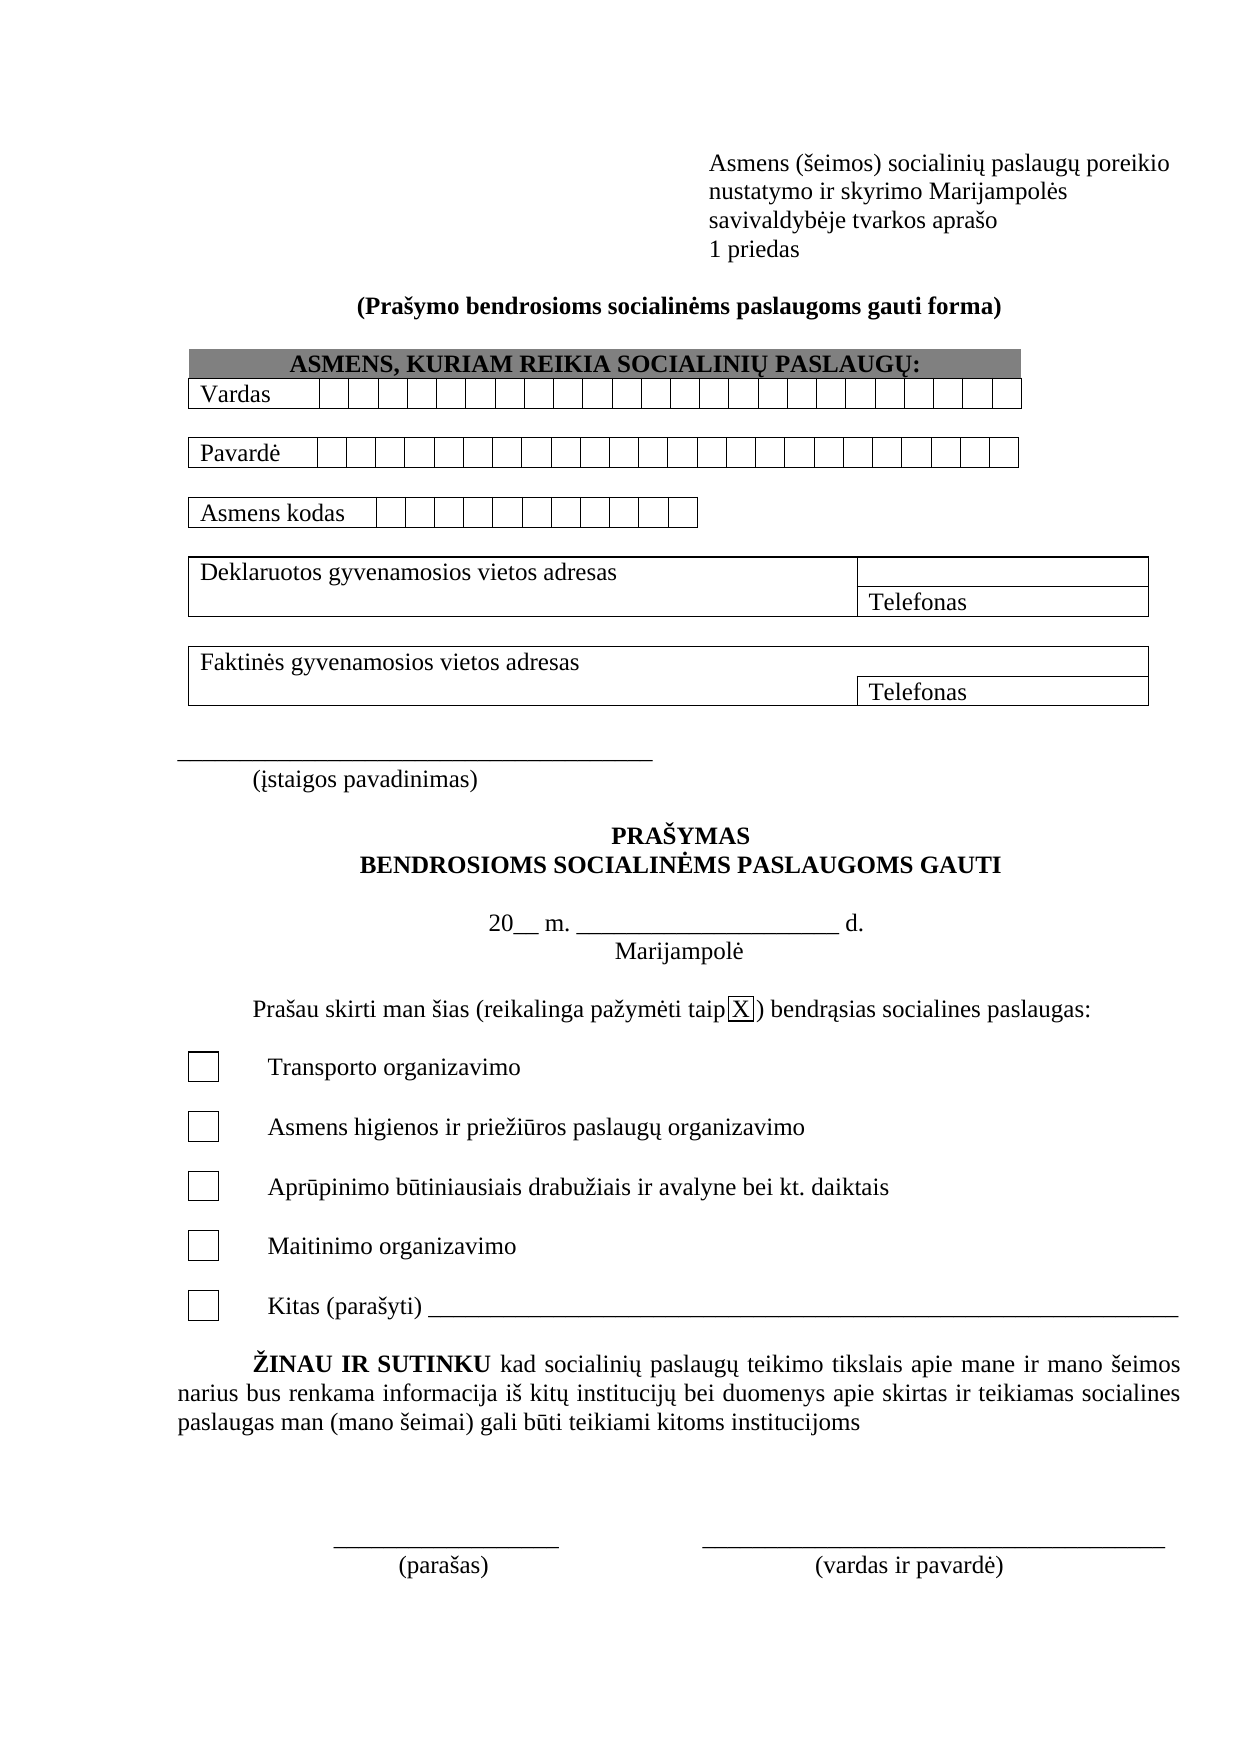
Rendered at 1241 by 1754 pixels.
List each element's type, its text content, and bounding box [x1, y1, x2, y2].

table_cell [671, 379, 699, 407]
table_header Pavardė [189, 438, 317, 467]
table_header [756, 438, 784, 467]
table_header [639, 498, 668, 527]
table_cell [408, 379, 436, 407]
table_header [610, 438, 638, 467]
table_header [902, 438, 931, 467]
table_cell [613, 379, 641, 407]
table_cell Asmens higienos ir priežiūros paslaugų organizavimo [256, 1111, 1212, 1141]
text PRAŠYMAS [177, 821, 1184, 850]
table_header [493, 438, 521, 467]
table_header [669, 498, 697, 527]
table_cell [189, 1291, 218, 1319]
table_header [990, 438, 1018, 467]
table_cell [189, 586, 857, 616]
table_cell [189, 1231, 218, 1260]
table_cell [219, 1260, 256, 1290]
table_cell [256, 1260, 1212, 1290]
table_header [698, 438, 726, 467]
table_header Transporto organizavimo [256, 1051, 1212, 1081]
text (įstaigos pavadinimas) [177, 764, 1184, 793]
table_cell [729, 379, 758, 407]
table_cell [320, 379, 348, 407]
table_cell [583, 379, 612, 407]
table_header [639, 438, 667, 467]
table_header [376, 438, 404, 467]
text 1 priedas [709, 234, 1181, 263]
table_header [668, 438, 697, 467]
table_header Asmens kodas [189, 498, 376, 527]
table_cell [642, 379, 670, 407]
table_cell [466, 379, 495, 407]
table_header [844, 438, 872, 467]
table_cell [554, 379, 582, 407]
table_header [435, 438, 463, 467]
table_header Faktinės gyvenamosios vietos adresas [189, 647, 1148, 676]
table_header [189, 1053, 218, 1081]
table_cell [189, 1261, 218, 1290]
table_header [523, 498, 551, 527]
table_cell Vardas [189, 379, 319, 407]
table_cell [219, 1111, 256, 1141]
table_cell [189, 1142, 218, 1171]
table_header [435, 498, 463, 527]
table_header [815, 438, 843, 467]
table_header [464, 498, 492, 527]
table_cell [905, 379, 933, 407]
text (parašas) (vardas ir pavardė) [177, 1551, 1181, 1579]
table_cell Telefonas [858, 677, 1148, 705]
table_cell [846, 379, 875, 407]
table_cell [496, 379, 524, 407]
table_cell [189, 676, 857, 705]
text Asmens (šeimos) socialinių paslaugų poreikio nustatymo ir skyrimo Marijampolės savivaldybėje tvarkos aprašo [709, 148, 1181, 234]
table_header ASMENS, KURIAM REIKIA SOCIALINIŲ PASLAUGŲ: [189, 349, 1021, 378]
table_cell [349, 379, 378, 407]
table_cell [256, 1141, 1212, 1171]
table_header [318, 438, 346, 467]
table_header [406, 498, 434, 527]
table_header [581, 498, 609, 527]
table_header Deklaruotos gyvenamosios vietos adresas [189, 558, 857, 586]
table_header [610, 498, 638, 527]
table_cell [934, 379, 962, 407]
table_header [405, 438, 434, 467]
table_cell Kitas (parašyti) ____________________________________________________________ [256, 1290, 1212, 1319]
table_header [522, 438, 551, 467]
table_cell [189, 1201, 218, 1230]
table_cell Aprūpinimo būtiniausiais drabužiais ir avalyne bei kt. daiktais [256, 1171, 1212, 1200]
table_cell [189, 1112, 218, 1141]
table_cell [379, 379, 407, 407]
table_cell [219, 1230, 256, 1260]
table_header [219, 1051, 256, 1081]
table_cell [817, 379, 845, 407]
table_cell [219, 1171, 256, 1200]
table_header [377, 498, 405, 527]
table_header [464, 438, 492, 467]
table_header [493, 498, 522, 527]
table_cell [759, 379, 787, 407]
table_cell Maitinimo organizavimo [256, 1230, 1212, 1260]
table_cell [219, 1290, 256, 1319]
table_cell [256, 1200, 1212, 1230]
table_cell Telefonas [858, 587, 1148, 616]
text BENDROSIOMS SOCIALINĖMS PASLAUGOMS GAUTI [177, 850, 1184, 879]
table_cell [788, 379, 816, 407]
table_header [785, 438, 814, 467]
table_cell [525, 379, 553, 407]
table_cell [219, 1081, 256, 1111]
table_header [552, 438, 580, 467]
table_cell [219, 1141, 256, 1171]
table_cell [219, 1200, 256, 1230]
text Prašau skirti man šias (reikalinga pažymėti taip X ) bendrąsias socialines paslaugas: [177, 994, 1184, 1023]
table_cell [189, 1082, 218, 1111]
text Marijampolė [177, 936, 1181, 965]
table_cell [993, 379, 1021, 407]
table_header [932, 438, 960, 467]
table_header [727, 438, 755, 467]
table_cell [189, 1172, 218, 1200]
table_header [961, 438, 989, 467]
table_cell [876, 379, 904, 407]
table_cell [256, 1081, 1212, 1111]
table_header [581, 438, 609, 467]
text ŽINAU IR SUTINKU kad socialinių paslaugų teikimo tikslais apie mane ir mano šeimos narius bus renkama informacija iš kitų institucijų bei duomenys apie skirtas ir teikiamas socialines paslaugas man (mano šeimai) gali būti teikiami kitoms institucijoms [177, 1349, 1181, 1436]
table_header [873, 438, 901, 467]
table_header [552, 498, 580, 527]
table_cell [437, 379, 465, 407]
table_cell [700, 379, 728, 407]
table_cell [963, 379, 992, 407]
text __________________ _____________________________________ [252, 1522, 1181, 1551]
table_header [347, 438, 375, 467]
table_header [858, 558, 1148, 586]
text ______________________________________ [177, 735, 1184, 764]
text (Prašymo bendrosioms socialinėms paslaugoms gauti forma) [177, 291, 1181, 320]
text 20__ m. _____________________ d. [177, 908, 1181, 936]
